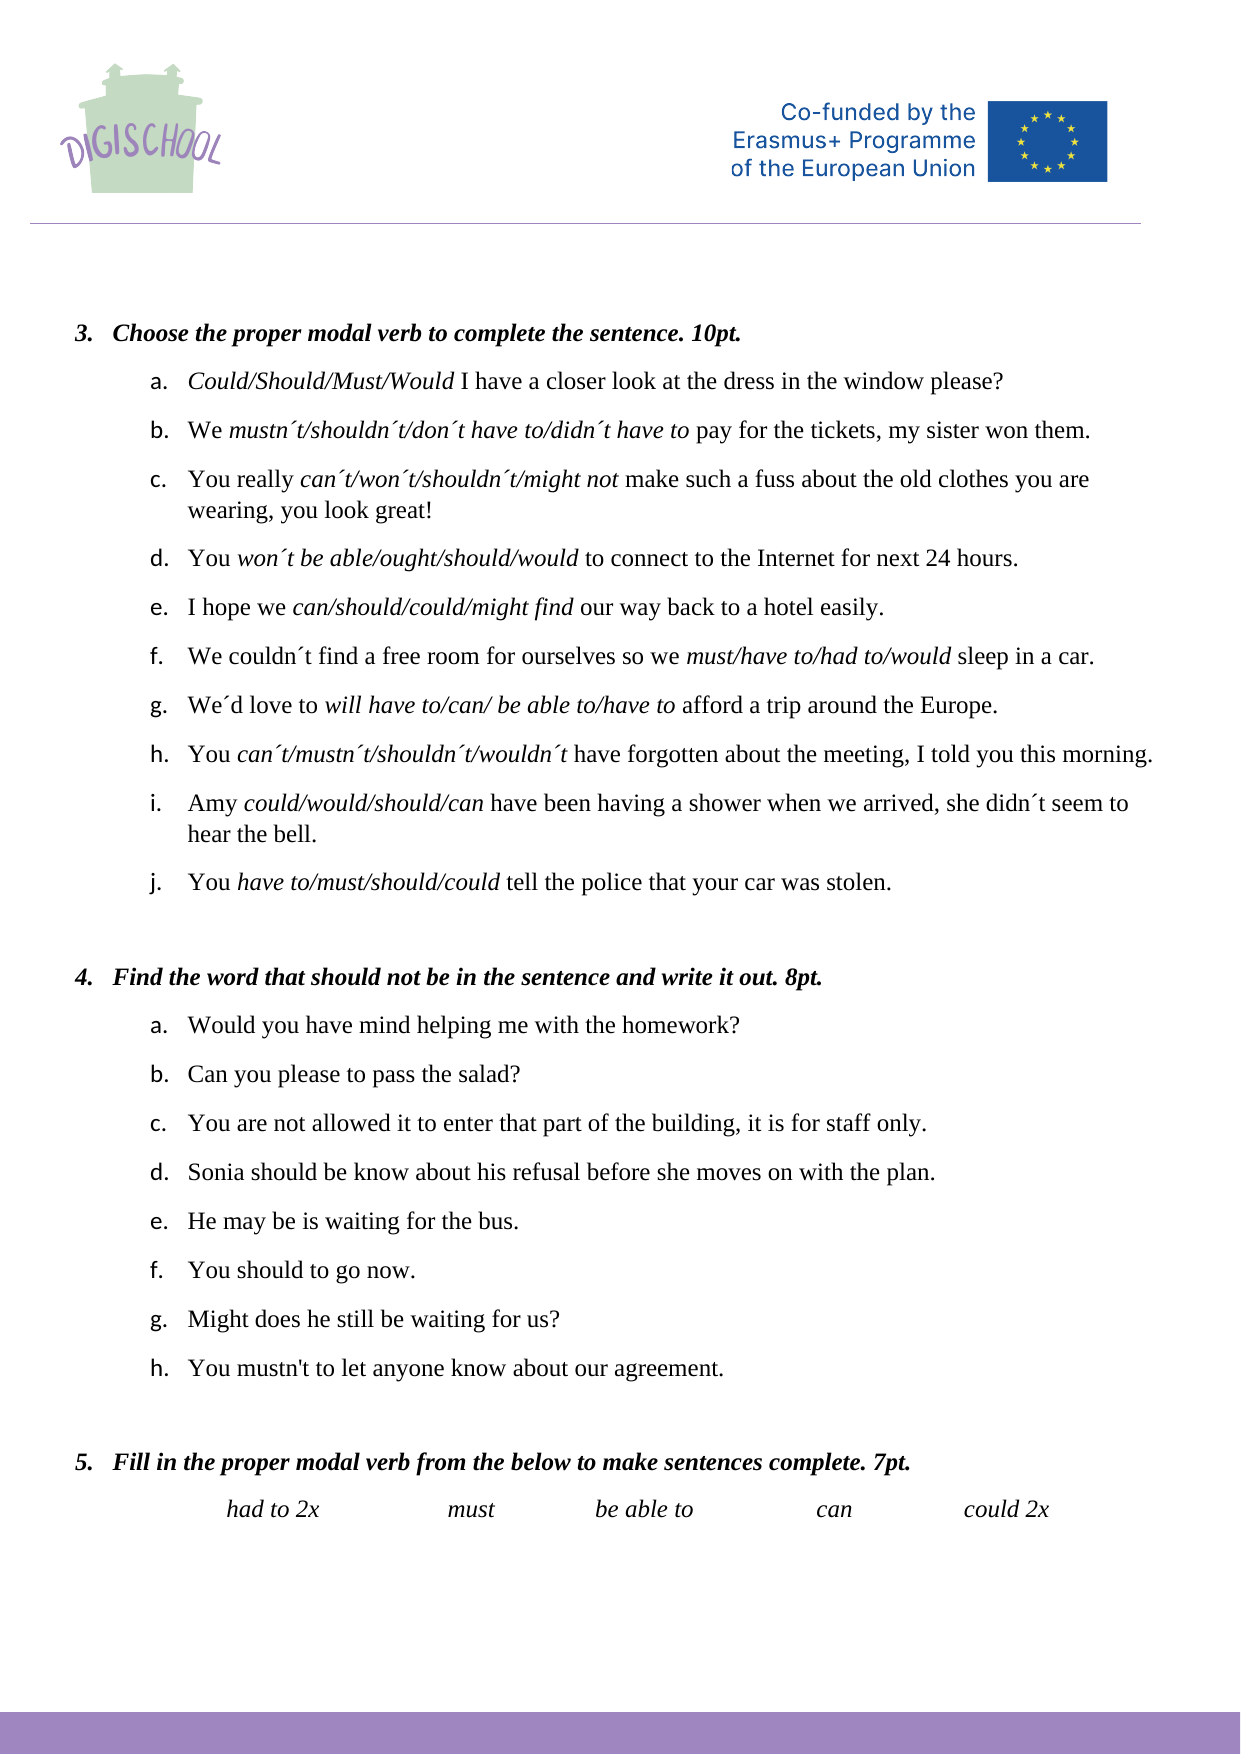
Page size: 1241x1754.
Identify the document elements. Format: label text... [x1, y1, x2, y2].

list Fill in the proper modal verb from the below to make sentences complete. 7pt. [75, 1447, 1165, 1476]
list We mustn´t/shouldn´t/don´t have to/didn´t have to pay for the tickets, my sister won them. [150, 414, 1165, 444]
list Might does he still be waiting for us? [150, 1303, 1165, 1334]
list You should to go now. [150, 1254, 1165, 1285]
list Choose the proper modal verb to complete the sentence. 10pt. [75, 318, 1165, 347]
list You won´t be able/ought/should/would to connect to the Internet for next 24 hours. [150, 542, 1165, 573]
list Amy could/would/should/can have been having a shower when we arrived, she didn´t seem to hear the bell. [150, 787, 1165, 848]
list Could/Should/Must/Would I have a closer look at the dress in the window please? [150, 365, 1165, 396]
list Can you please to pass the salad? [150, 1058, 1165, 1089]
list You have to/must/should/could tell the police that your car was stolen. [150, 866, 1165, 897]
text had to 2x must be able to can could 2x [112, 1494, 1165, 1523]
list Would you have mind helping me with the homework? [150, 1009, 1165, 1040]
list I hope we can/should/could/might find our way back to a hotel easily. [150, 591, 1165, 622]
list We´d love to will have to/can/ be able to/have to afford a trip around the Europe. [150, 689, 1165, 719]
list He may be is waiting for the bus. [150, 1205, 1165, 1236]
list Find the word that should not be in the sentence and write it out. 8pt. [75, 962, 1165, 991]
list You are not allowed it to enter that part of the building, it is for staff only. [150, 1107, 1165, 1138]
list You can´t/mustn´t/shouldn´t/wouldn´t have forgotten about the meeting, I told you this morning. [150, 738, 1165, 768]
list You really can´t/won´t/shouldn´t/might not make such a fuss about the old clothes you are wearing, you look great! [150, 463, 1165, 524]
list You mustn't to let anyone know about our agreement. [150, 1352, 1165, 1383]
list Sonia should be know about his refusal before she moves on with the plan. [150, 1156, 1165, 1187]
list We couldn´t find a free room for ourselves so we must/have to/had to/would sleep in a car. [150, 640, 1165, 671]
